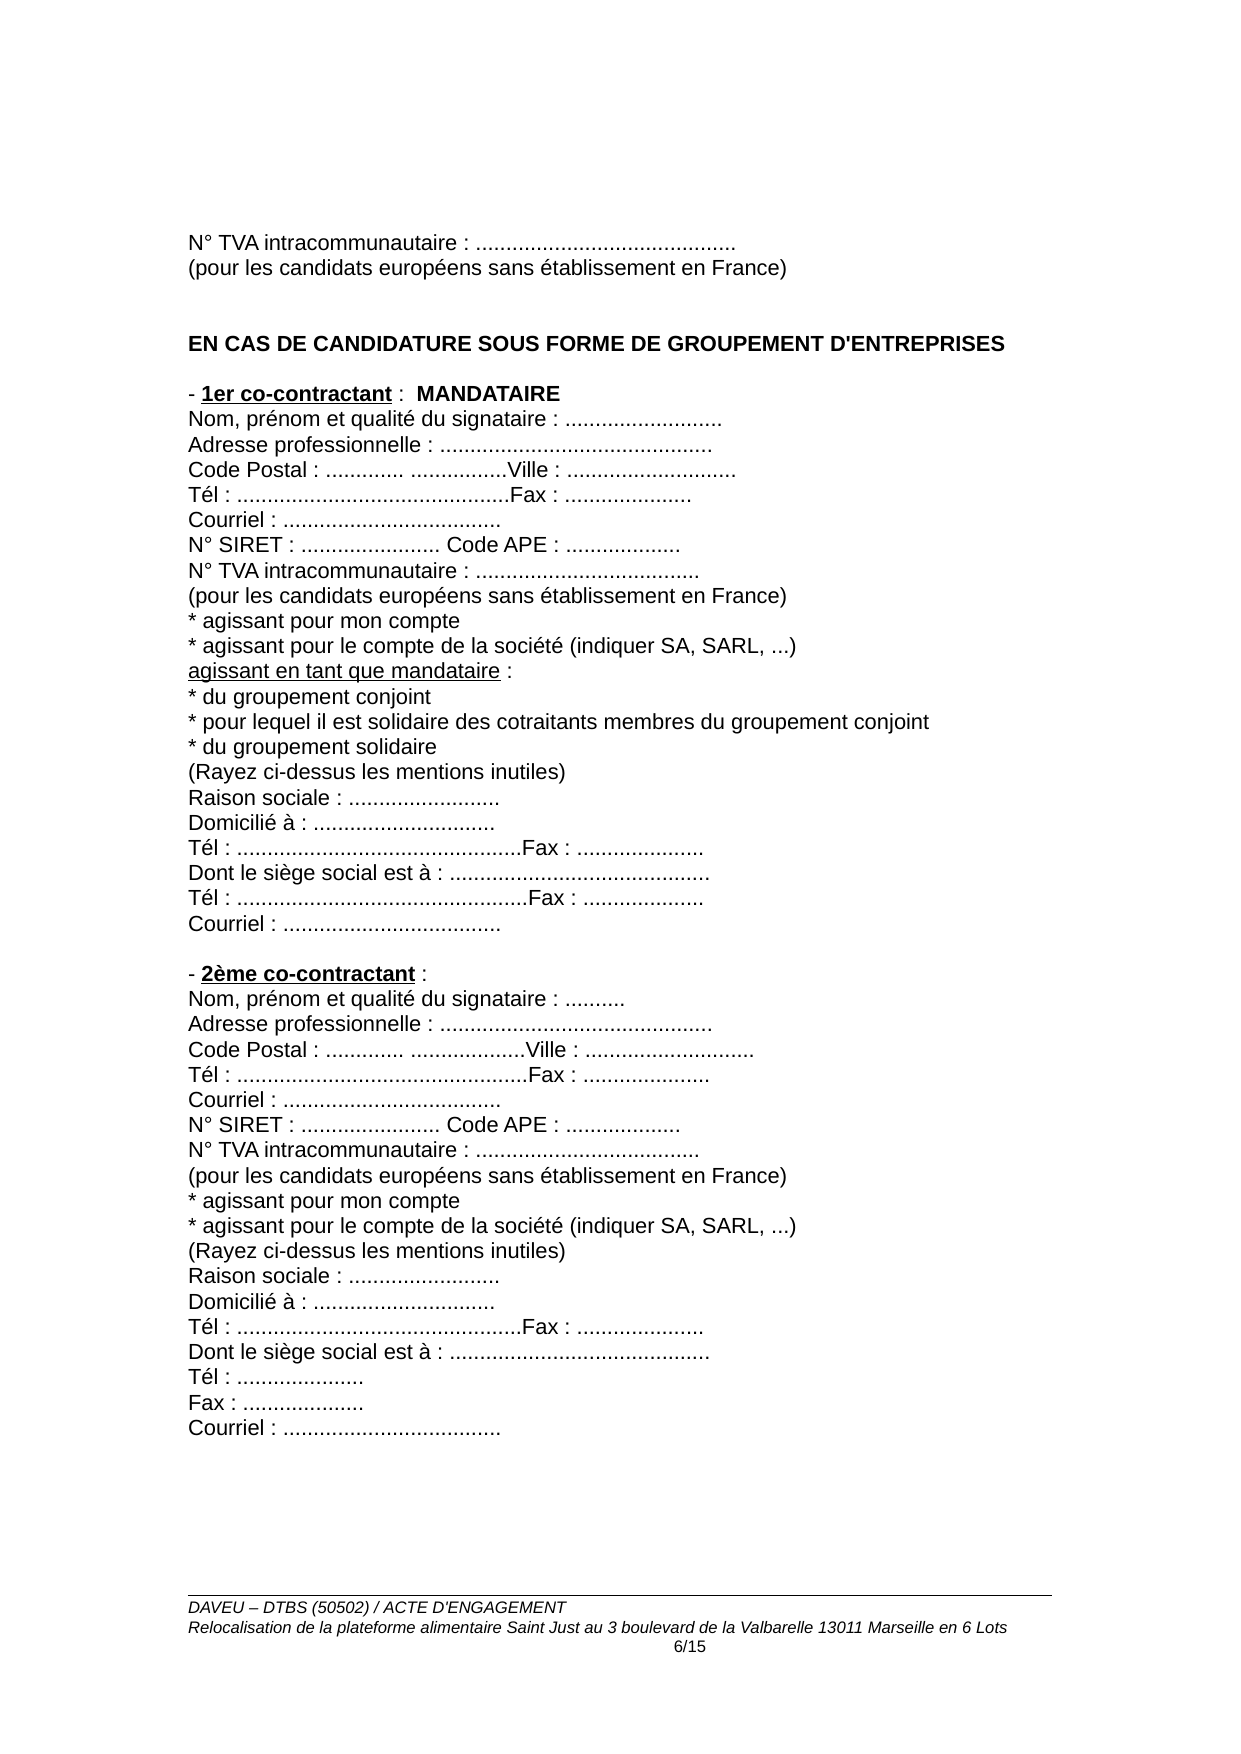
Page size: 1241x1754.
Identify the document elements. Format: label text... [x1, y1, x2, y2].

text EN CAS DE CANDIDATURE SOUS FORME DE GROUPEMENT D'ENTREPRISES [188, 331, 1052, 356]
text Domicilié à : .............................. [188, 1288, 1052, 1314]
text Tél : .............................................Fax : ..................... [188, 482, 1052, 507]
text Nom, prénom et qualité du signataire : .......... [188, 986, 1052, 1011]
text Tél : ................................................Fax : ..................... [188, 1062, 1052, 1087]
text Courriel : .................................... [188, 1414, 1052, 1440]
text Courriel : .................................... [188, 507, 1052, 532]
text N° TVA intracommunautaire : ..................................... [188, 557, 1052, 583]
text Dont le siège social est à : ........................................... [188, 860, 1052, 885]
text * agissant pour le compte de la société (indiquer SA, SARL, ...) [188, 1213, 1052, 1238]
text Domicilié à : .............................. [188, 809, 1052, 835]
text * pour lequel il est solidaire des cotraitants membres du groupement conjoint [188, 709, 1052, 734]
text N° SIRET : ....................... Code APE : ................... [188, 532, 1052, 557]
text * du groupement conjoint [188, 683, 1052, 709]
text (Rayez ci-dessus les mentions inutiles) [188, 759, 1052, 784]
text N° TVA intracommunautaire : ........................................... [188, 230, 1052, 255]
text - 1er co-contractant : MANDATAIRE [188, 381, 1052, 406]
text Tél : ...............................................Fax : ..................... [188, 1314, 1052, 1339]
text Code Postal : ............. ...................Ville : ............................ [188, 1036, 1052, 1062]
text * agissant pour mon compte [188, 608, 1052, 633]
text * agissant pour mon compte [188, 1188, 1052, 1213]
text Tél : ...............................................Fax : ..................... [188, 835, 1052, 860]
text (Rayez ci-dessus les mentions inutiles) [188, 1238, 1052, 1263]
text Adresse professionnelle : ............................................. [188, 431, 1052, 457]
text (pour les candidats européens sans établissement en France) [188, 255, 1052, 280]
text Tél : ................................................Fax : .................... [188, 885, 1052, 910]
text (pour les candidats européens sans établissement en France) [188, 1162, 1052, 1188]
text * agissant pour le compte de la société (indiquer SA, SARL, ...) [188, 633, 1052, 658]
text Fax : .................... [188, 1389, 1052, 1414]
text Code Postal : ............. ................Ville : ............................ [188, 457, 1052, 482]
text N° TVA intracommunautaire : ..................................... [188, 1137, 1052, 1162]
text agissant en tant que mandataire : [188, 658, 1052, 683]
text * du groupement solidaire [188, 734, 1052, 759]
text N° SIRET : ....................... Code APE : ................... [188, 1112, 1052, 1137]
text Nom, prénom et qualité du signataire : .......................... [188, 406, 1052, 431]
text Raison sociale : ......................... [188, 784, 1052, 809]
text Tél : ..................... [188, 1364, 1052, 1389]
text Courriel : .................................... [188, 1087, 1052, 1112]
text (pour les candidats européens sans établissement en France) [188, 583, 1052, 608]
text Adresse professionnelle : ............................................. [188, 1011, 1052, 1036]
text Raison sociale : ......................... [188, 1263, 1052, 1288]
text - 2ème co-contractant : [188, 961, 1052, 986]
text Courriel : .................................... [188, 910, 1052, 936]
text Dont le siège social est à : ........................................... [188, 1339, 1052, 1364]
